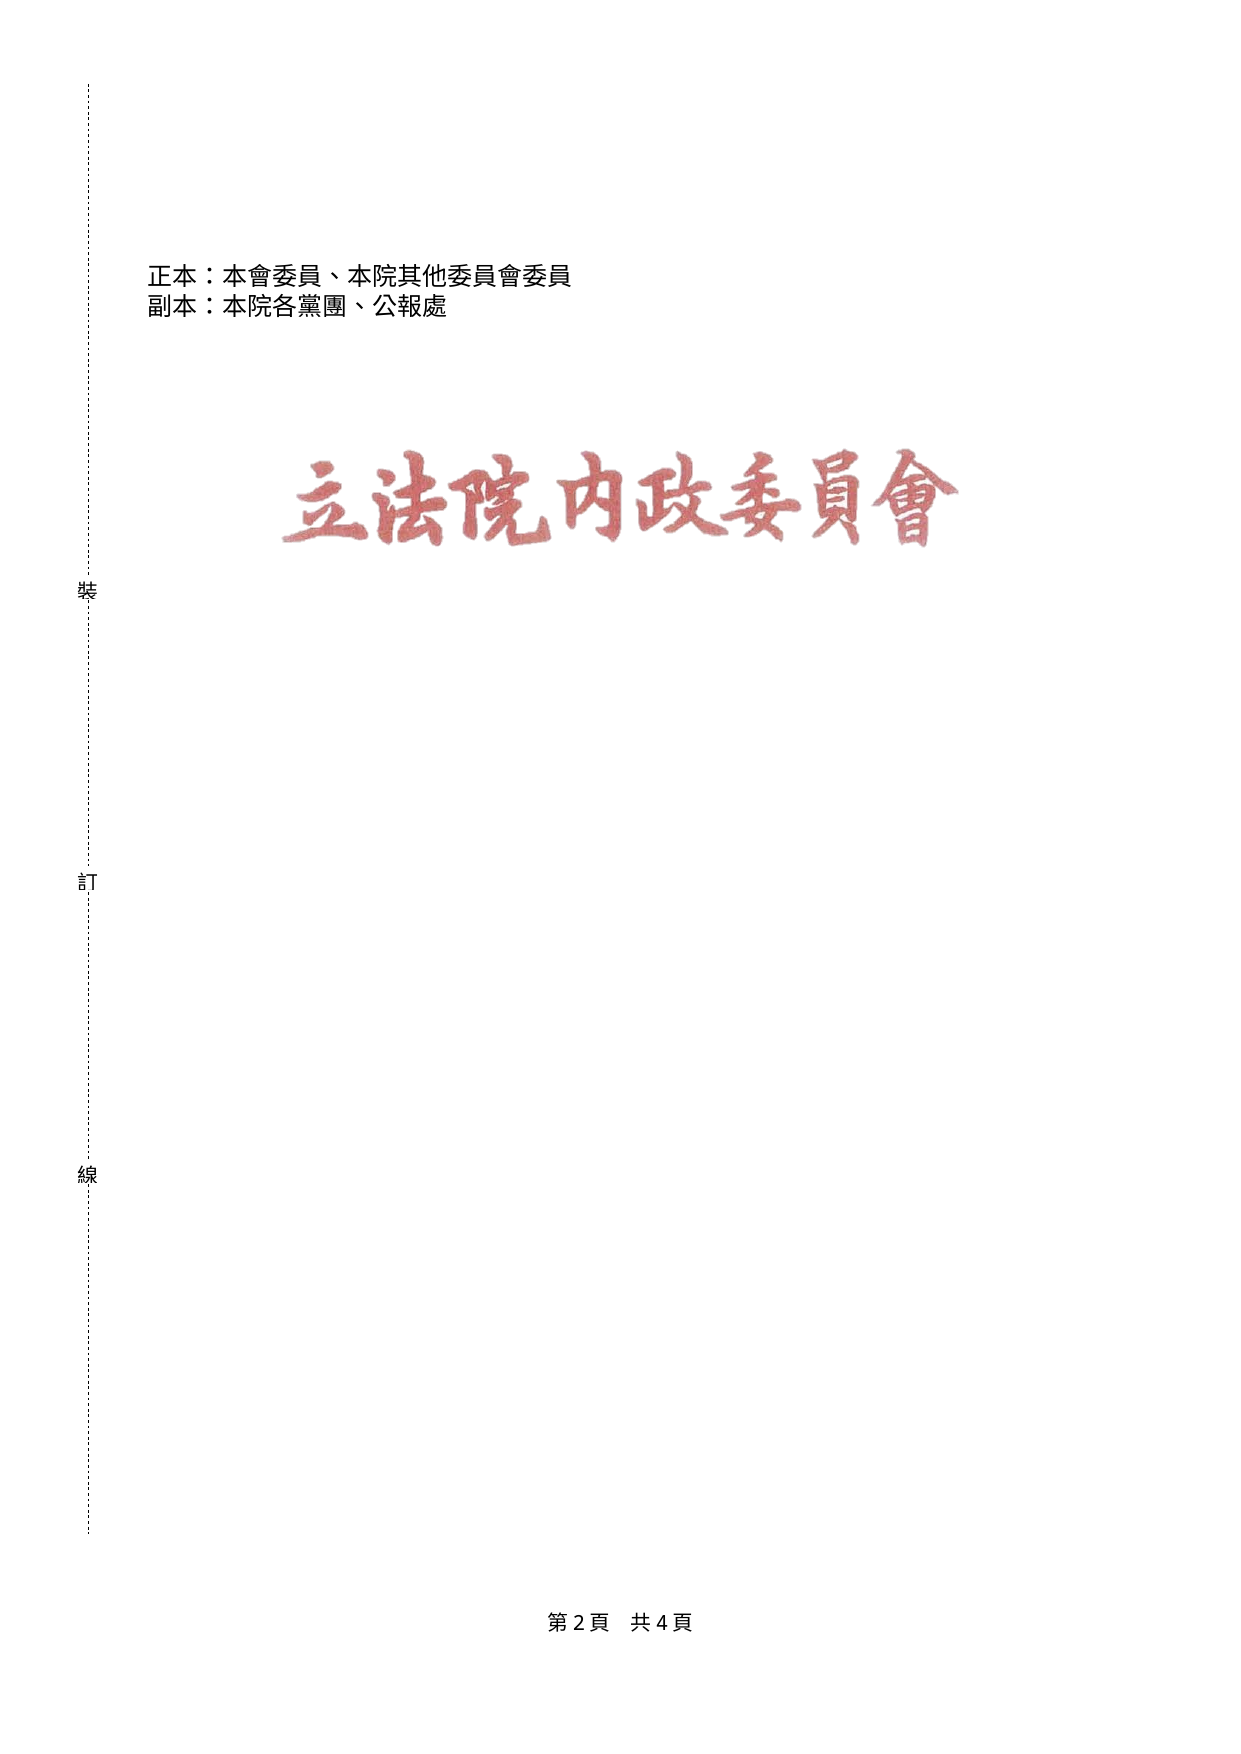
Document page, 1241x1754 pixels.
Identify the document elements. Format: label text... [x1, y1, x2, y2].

text 正本：本會委員、本院其他委員會委員 [148, 233, 1092, 296]
text 副本：本院各黨團、公報處 [148, 296, 1092, 321]
